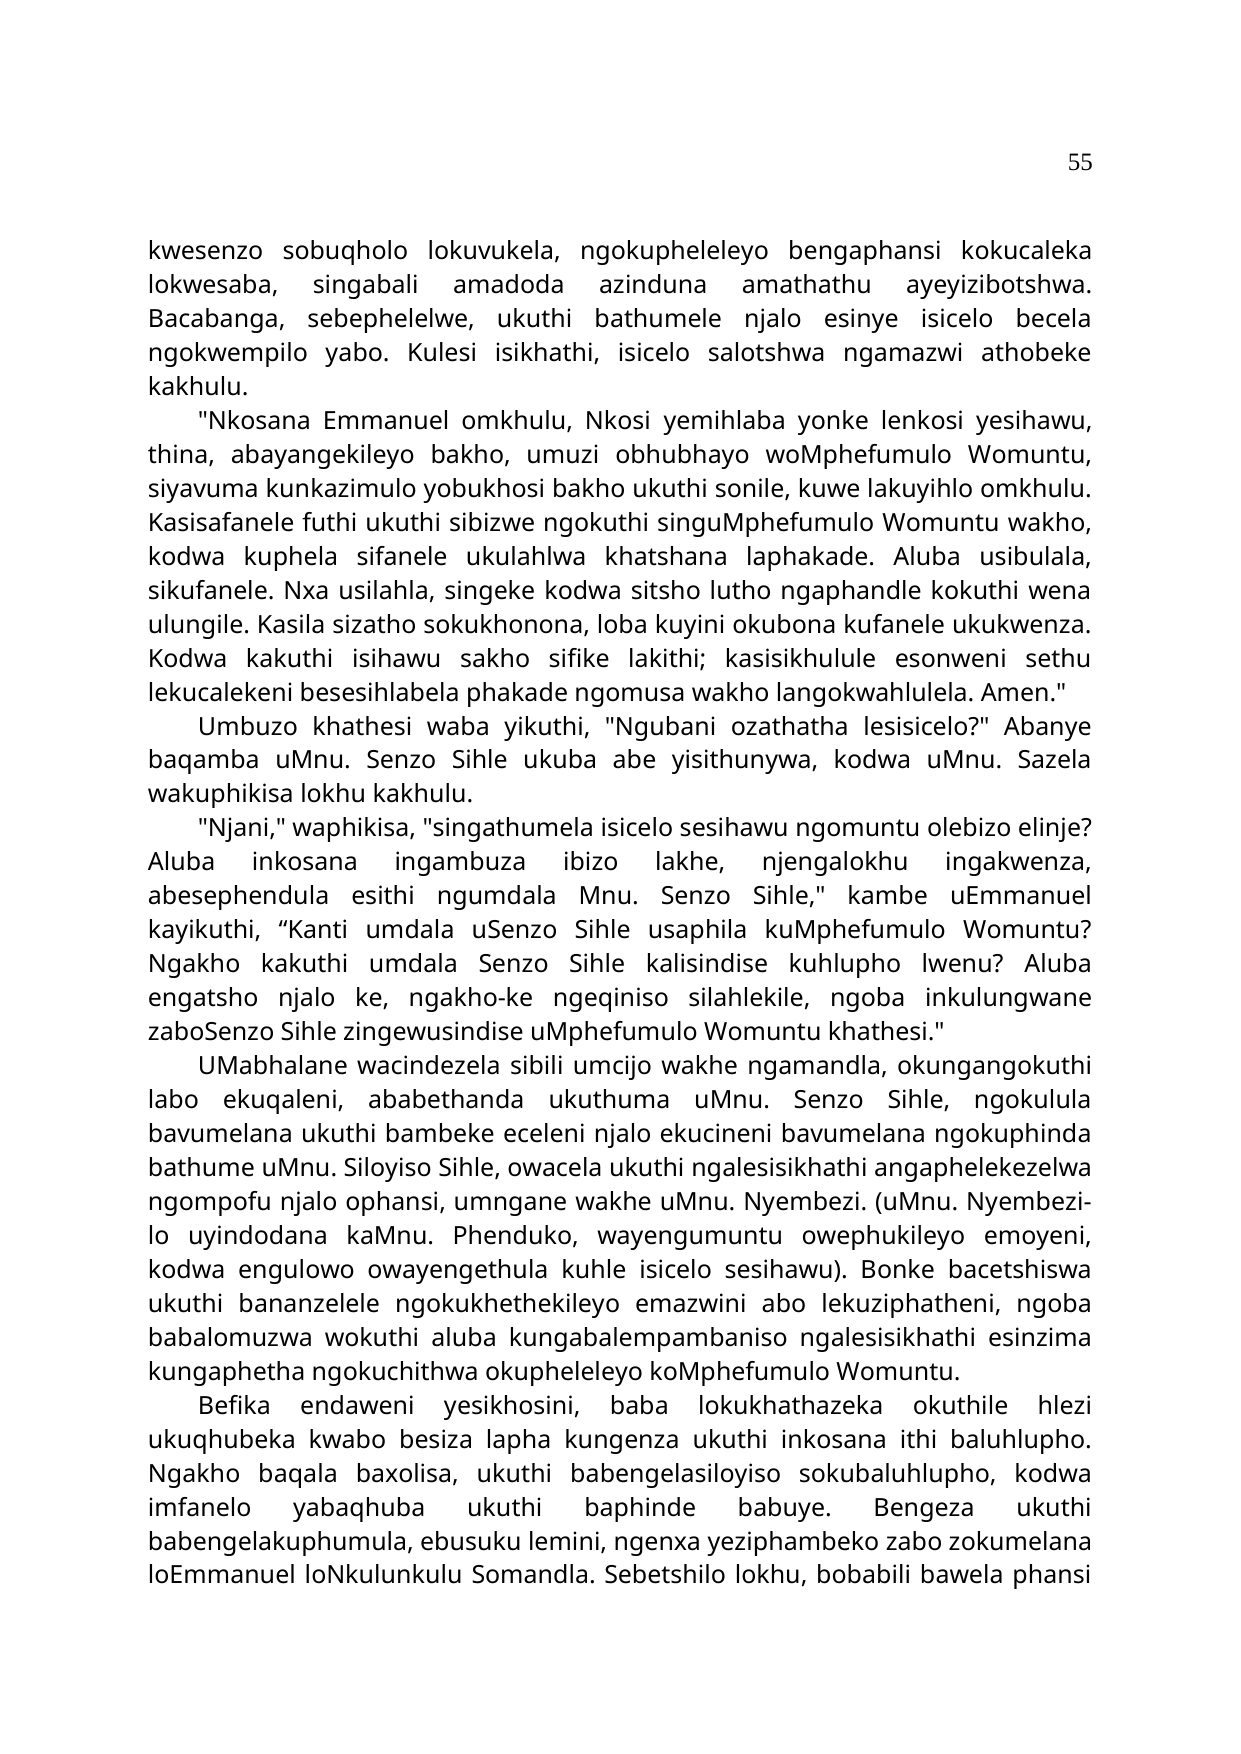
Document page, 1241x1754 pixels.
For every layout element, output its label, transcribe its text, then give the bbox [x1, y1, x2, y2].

text Befika endaweni yesikhosini, baba lokukhathazeka okuthile hlezi ukuqhubeka kwabo besiza lapha kungenza ukuthi inkosana ithi baluhlupho. Ngakho baqala baxolisa, ukuthi babengelasiloyiso sokubaluhlupho, kodwa imfanelo yabaqhuba ukuthi baphinde babuye. Bengeza ukuthi babengelakuphumula, ebusuku lemini, ngenxa yeziphambeko zabo zokumelana loEmmanuel loNkulunkulu Somandla. Sebetshilo lokhu, bobabili bawela phansi [148, 1388, 1093, 1591]
text kwesenzo sobuqholo lokuvukela, ngokupheleleyo bengaphansi kokucaleka lokwesaba, singabali amadoda azinduna amathathu ayeyizibotshwa. Bacabanga, sebephelelwe, ukuthi bathumele njalo esinye isicelo becela ngokwempilo yabo. Kulesi isikhathi, isicelo salotshwa ngamazwi athobeke kakhulu. [148, 233, 1093, 403]
text UMabhalane wacindezela sibili umcijo wakhe ngamandla, okungangokuthi labo ekuqaleni, ababethanda ukuthuma uMnu. Senzo Sihle, ngokulula bavumelana ukuthi bambeke eceleni njalo ekucineni bavumelana ngokuphinda bathume uMnu. Siloyiso Sihle, owacela ukuthi ngalesisikhathi angaphelekezelwa ngompofu njalo ophansi, umngane wakhe uMnu. Nyembezi. (uMnu. Nyembezi-lo uyindodana kaMnu. Phenduko, wayengumuntu owephukileyo emoyeni, kodwa engulowo owayengethula kuhle isicelo sesihawu). Bonke bacetshiswa ukuthi bananzelele ngokukhethekileyo emazwini abo lekuziphatheni, ngoba babalomuzwa wokuthi aluba kungabalempambaniso ngalesisikhathi esinzima kungaphetha ngokuchithwa okupheleleyo koMphefumulo Womuntu. [148, 1048, 1093, 1388]
text Umbuzo khathesi waba yikuthi, "Ngubani ozathatha lesisicelo?" Abanye baqamba uMnu. Senzo Sihle ukuba abe yisithunywa, kodwa uMnu. Sazela wakuphikisa lokhu kakhulu. [148, 708, 1093, 810]
text "Nkosana Emmanuel omkhulu, Nkosi yemihlaba yonke lenkosi yesihawu, thina, abayangekileyo bakho, umuzi obhubhayo woMphefumulo Womuntu, siyavuma kunkazimulo yobukhosi bakho ukuthi sonile, kuwe lakuyihlo omkhulu. Kasisafanele futhi ukuthi sibizwe ngokuthi singuMphefumulo Womuntu wakho, kodwa kuphela sifanele ukulahlwa khatshana laphakade. Aluba usibulala, sikufanele. Nxa usilahla, singeke kodwa sitsho lutho ngaphandle kokuthi wena ulungile. Kasila sizatho sokukhonona, loba kuyini okubona kufanele ukukwenza. Kodwa kakuthi isihawu sakho sifike lakithi; kasisikhulule esonweni sethu lekucalekeni besesihlabela phakade ngomusa wakho langokwahlulela. Amen." [148, 403, 1093, 708]
text "Njani," waphikisa, "singathumela isicelo sesihawu ngomuntu olebizo elinje? Aluba inkosana ingambuza ibizo lakhe, njengalokhu ingakwenza, abesephendula esithi ngumdala Mnu. Senzo Sihle," kambe uEmmanuel kayikuthi, “Kanti umdala uSenzo Sihle usaphila kuMphefumulo Womuntu? Ngakho kakuthi umdala Senzo Sihle kalisindise kuhlupho lwenu? Aluba engatsho njalo ke, ngakho-ke ngeqiniso silahlekile, ngoba inkulungwane zaboSenzo Sihle zingewusindise uMphefumulo Womuntu khathesi." [148, 810, 1093, 1048]
